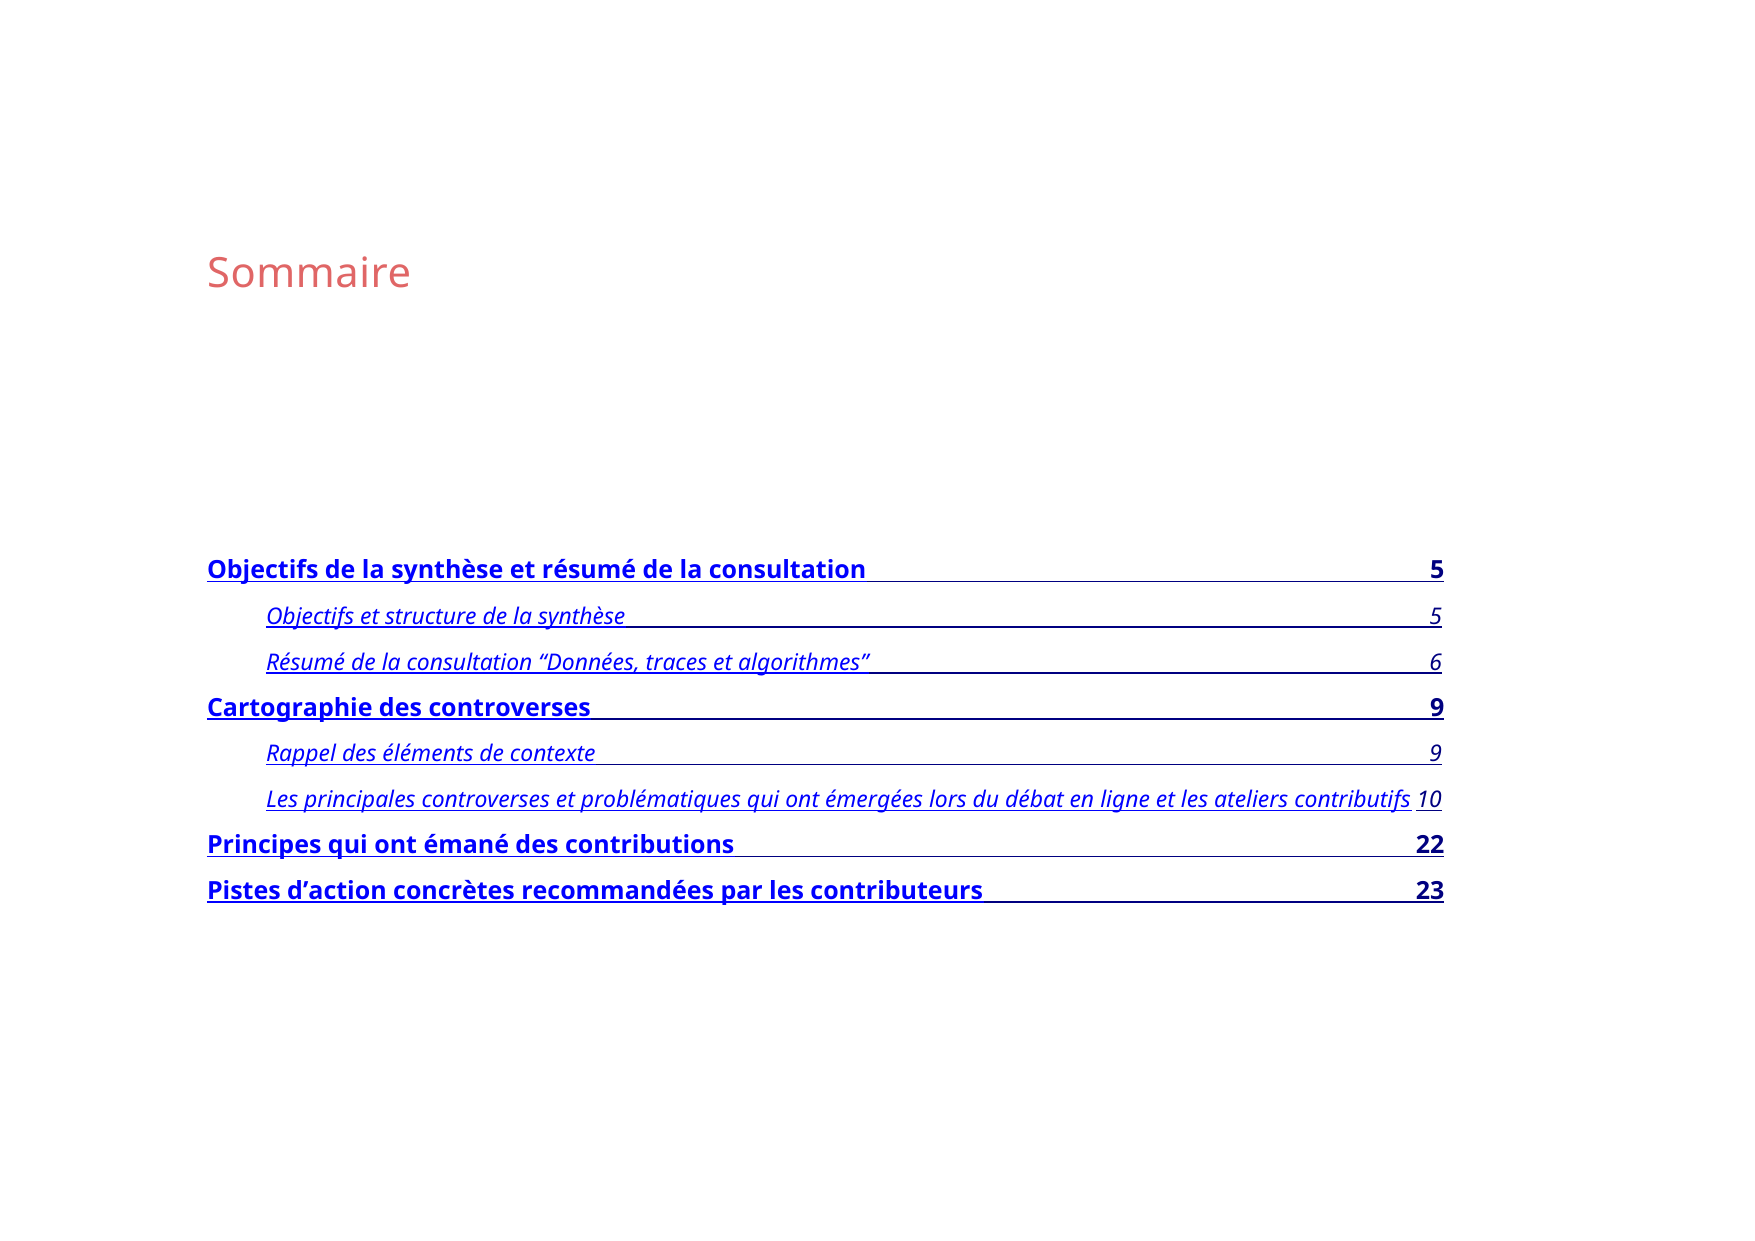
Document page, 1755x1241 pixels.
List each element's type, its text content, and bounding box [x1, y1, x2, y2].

text Objectifs de la synthèse et résumé de la consultation 5 [207, 550, 1444, 581]
text Résumé de la consultation “Données, traces et algorithmes” 6 [266, 642, 1444, 677]
text Objectifs et structure de la synthèse 5 [266, 596, 1444, 631]
text Pistes d’action concrètes recommandées par les contributeurs 23 [207, 871, 1444, 901]
text Rappel des éléments de contexte 9 [266, 733, 1444, 769]
text Les principales controverses et problématiques qui ont émergées lors du débat en ligne et les ateliers contributifs 10 [266, 779, 1444, 815]
text Principes qui ont émané des contributions 22 [207, 825, 1444, 856]
text Cartographie des controverses 9 [207, 688, 1444, 718]
text [207, 857, 1444, 861]
text [207, 582, 1444, 586]
text Sommaire [207, 242, 1444, 299]
